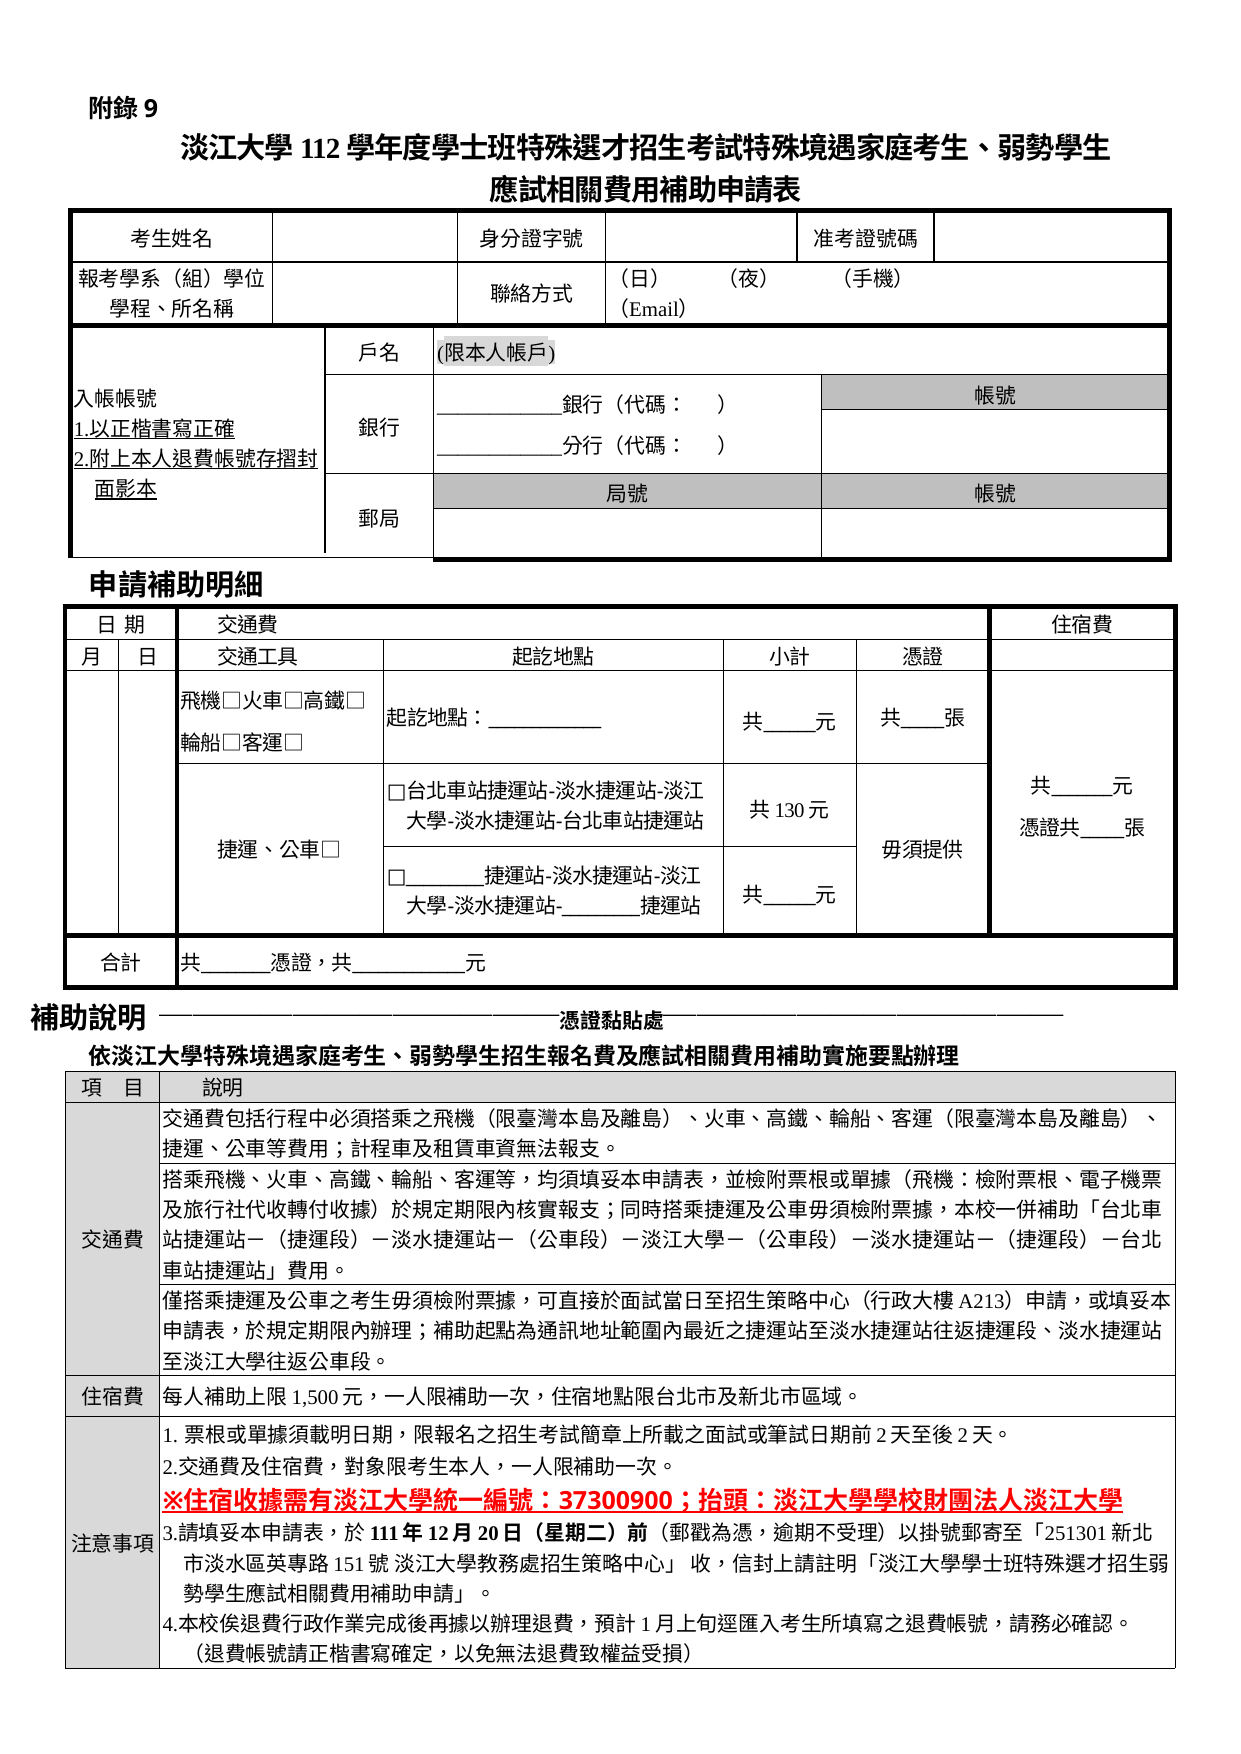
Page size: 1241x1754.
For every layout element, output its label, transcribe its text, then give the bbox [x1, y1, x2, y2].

text 應試相關費用補助申請表 [89, 167, 1152, 208]
table_header 交通費 [179, 609, 987, 639]
table_cell 小計 [724, 640, 856, 670]
table_cell （日） （夜） （手機） （Email） [606, 263, 1167, 323]
table_header [606, 213, 796, 261]
table_cell ____________銀行（代碼： ） ____________分行（代碼： ） [434, 375, 821, 473]
table_header [935, 213, 1167, 261]
table_cell 每人補助上限1,500元，一人限補助一次，住宿地點限台北市及新北市區域。 [160, 1376, 1175, 1416]
table_header 准考證號碼 [798, 213, 933, 261]
table_header 住宿費 [992, 609, 1173, 639]
table_cell [119, 671, 175, 933]
text 補助說明 ────────────憑證黏貼處──────────── [30, 989, 1206, 1038]
table_cell 共________憑證，共_____________元 [179, 938, 1173, 985]
table_header 項 目 [66, 1072, 159, 1102]
table_cell [273, 263, 457, 323]
table_cell 合計 [67, 938, 175, 985]
table_cell 共______元 [724, 847, 856, 933]
table_cell [434, 509, 821, 557]
table_cell 僅搭乘捷運及公車之考生毋須檢附票據，可直接於面試當日至招生策略中心（行政大樓A213）申請，或填妥本申請表，於規定期限內辦理；補助起點為通訊地址範圍內最近之捷運站至淡水捷運站往返捷運段、淡水捷運站至淡江大學往返公車段。 [160, 1285, 1175, 1375]
table_cell 交通費包括行程中必須搭乘之飛機（限臺灣本島及離島）、火車、高鐵、輪船、客運（限臺灣本島及離島）、捷運、公車等費用；計程車及租賃車資無法報支。 [160, 1103, 1175, 1163]
text 附錄9 [89, 89, 1152, 125]
table_cell □台北車站捷運站-淡水捷運站-淡江大學-淡水捷運站-台北車站捷運站 [384, 764, 723, 846]
table_cell 飛機□火車□高鐵□ 輪船□客運□ [179, 671, 383, 762]
table_cell [992, 640, 1173, 670]
table_cell 日 [119, 640, 175, 670]
table_cell □_________捷運站-淡水捷運站-淡江大學-淡水捷運站-_________捷運站 [384, 847, 723, 933]
table_cell 入帳帳號 1.以正楷書寫正確 2.附上本人退費帳號存摺封面影本 [73, 328, 325, 557]
table_header 日 期 [67, 609, 175, 639]
table_cell 搭乘飛機、火車、高鐵、輪船、客運等，均須填妥本申請表，並檢附票根或單據（飛機：檢附票根、電子機票及旅行社代收轉付收據）於規定期限內核實報支；同時搭乘捷運及公車毋須檢附票據，本校一併補助「台北車站捷運站－（捷運段）－淡水捷運站－（公車段）－淡江大學－（公車段）－淡水捷運站－（捷運段）－台北車站捷運站」費用。 [160, 1164, 1175, 1284]
table_header 說明 [160, 1072, 1175, 1102]
table_cell 月 [67, 640, 118, 670]
table_cell 聯絡方式 [458, 263, 605, 323]
table_cell 帳號 [822, 375, 1167, 409]
table_cell [67, 671, 118, 933]
table_cell 捷運、公車□ [179, 764, 383, 933]
table_cell 交通工具 [179, 640, 383, 670]
table_cell 共______元 [724, 671, 856, 762]
table_cell 報考學系（組）學位 學程、所名稱 [73, 263, 272, 323]
text 淡江大學112學年度學士班特殊選才招生考試特殊境遇家庭考生、弱勢學生 [89, 125, 1152, 167]
table_cell 住宿費 [66, 1376, 159, 1416]
table_cell 戶名 [326, 328, 433, 374]
table_cell 注意事項 [66, 1417, 159, 1668]
table_cell 起訖地點 [384, 640, 723, 670]
table_cell 局號 [434, 474, 821, 508]
table_cell 共130元 [724, 764, 856, 846]
table_cell 共_______元 憑證共_____張 [992, 671, 1173, 933]
table_header [273, 213, 457, 261]
table_cell 憑證 [857, 640, 987, 670]
text 申請補助明細 [89, 562, 1152, 604]
table_cell 交通費 [66, 1103, 159, 1375]
table_cell 帳號 [822, 474, 1167, 508]
table_header 身分證字號 [458, 213, 605, 261]
table_cell 毋須提供 [857, 764, 987, 933]
table_cell 共_____張 [857, 671, 987, 762]
table_cell [822, 410, 1167, 473]
table_cell 銀行 [326, 375, 433, 473]
table_cell [822, 509, 1167, 557]
text 依淡江大學特殊境遇家庭考生、弱勢學生招生報名費及應試相關費用補助實施要點辦理 [89, 1038, 1152, 1071]
table_cell 1. 票根或單據須載明日期，限報名之招生考試簡章上所載之面試或筆試日期前2天至後2天。 2.交通費及住宿費，對象限考生本人，一人限補助一次。 ※住宿收據需有淡江大學統一編號：37300900；抬頭：淡江大學學校財團法人淡江大學 3.請填妥本申請表，於111年12月20日（星期二）前（郵戳為憑，逾期不受理）以掛號郵寄至「251301新北市淡水區英專路151號 淡江大學教務處招生策略中心」 收，信封上請註明「淡江大學學士班特殊選才招生弱勢學生應試相關費用補助申請」。 4.本校俟退費行政作業完成後再據以辦理退費，預計1月上旬逕匯入考生所填寫之退費帳號，請務必確認。（退費帳號請正楷書寫確定，以免無法退費致權益受損） [160, 1417, 1175, 1668]
table_cell 郵局 [325, 474, 433, 557]
table_header 考生姓名 [73, 213, 272, 261]
table_cell (限本人帳戶) [434, 328, 1167, 374]
table_cell 起訖地點：_____________ [384, 671, 723, 762]
